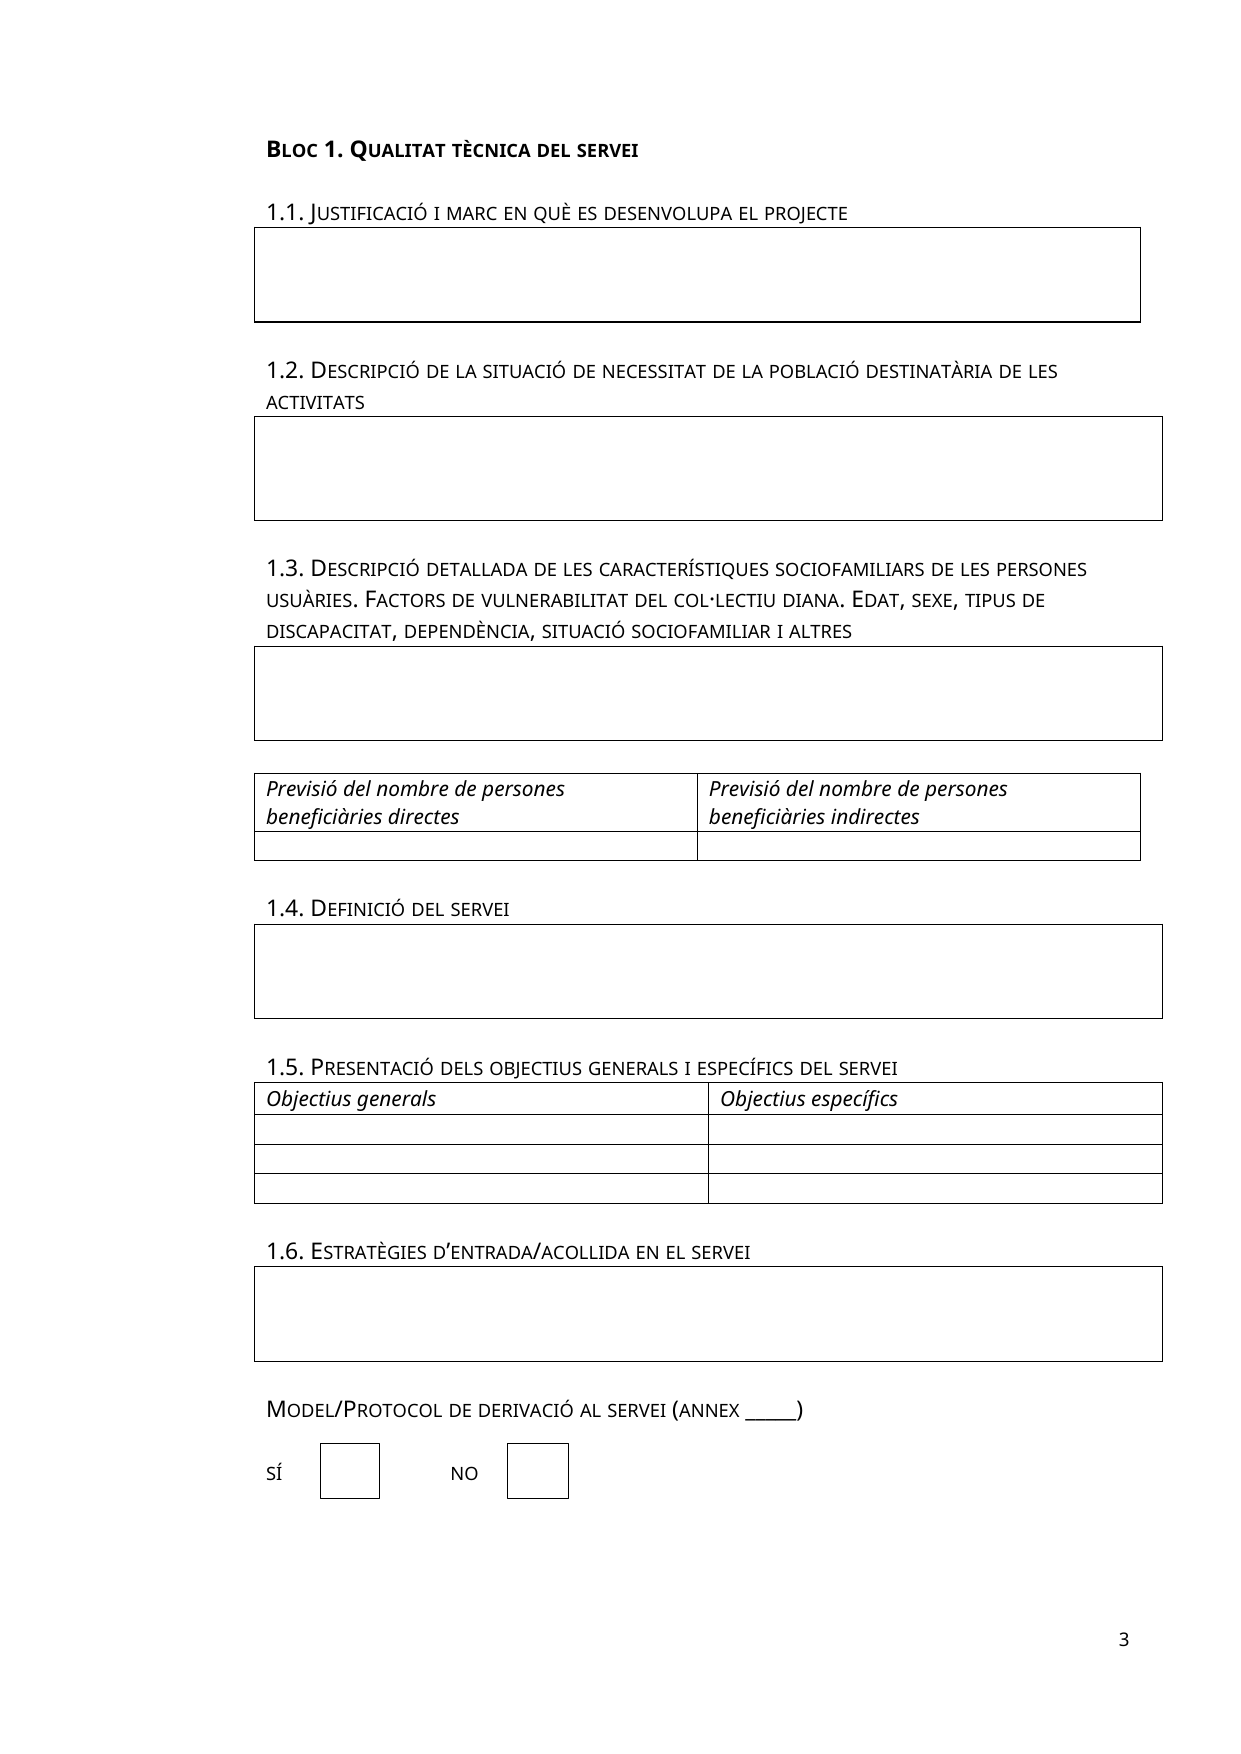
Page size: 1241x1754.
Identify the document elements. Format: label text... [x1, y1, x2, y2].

table_cell [709, 1174, 1162, 1202]
text Model/Protocol de derivació al servei (annex _____) [266, 1393, 1152, 1424]
table_header Previsió del nombre de persones beneficiàries directes [255, 774, 697, 831]
table_cell [255, 1115, 708, 1143]
text 1.4. Definició del servei [266, 892, 1152, 923]
table_cell [698, 832, 1140, 860]
table_cell [709, 1115, 1162, 1143]
table_header Previsió del nombre de persones beneficiàries indirectes [698, 774, 1140, 831]
text Bloc 1. Qualitat tècnica del servei [266, 133, 1152, 164]
table_header Objectius generals [255, 1083, 708, 1114]
table_header [255, 228, 1140, 321]
text sí [266, 1456, 319, 1487]
text 1.1. Justificació i marc en què es desenvolupa el projecte [266, 195, 1152, 227]
table_header [255, 925, 1162, 1018]
table_cell [255, 1174, 708, 1202]
text 1.3. Descripció detallada de les característiques sociofamiliars de les persones usuàries. Factors de vulnerabilitat del col·lectiu diana. Edat, sexe, tipus de discapacitat, dependència, situació sociofamiliar i altres [266, 552, 1152, 646]
text [569, 1456, 1152, 1487]
table_cell [255, 1145, 708, 1173]
text 1.2. Descripció de la situació de necessitat de la població destinatària de les activitats [266, 354, 1152, 416]
text 1.5. Presentació dels objectius generals i específics del servei [266, 1051, 1152, 1082]
table_header Objectius específics [709, 1083, 1162, 1114]
table_header [255, 647, 1162, 740]
text no [380, 1456, 507, 1487]
table_cell [709, 1145, 1162, 1173]
table_cell [255, 832, 697, 860]
table_header [255, 1267, 1162, 1361]
table_header [255, 417, 1162, 519]
text 1.6. Estratègies d’entrada/acollida en el servei [266, 1235, 1152, 1266]
